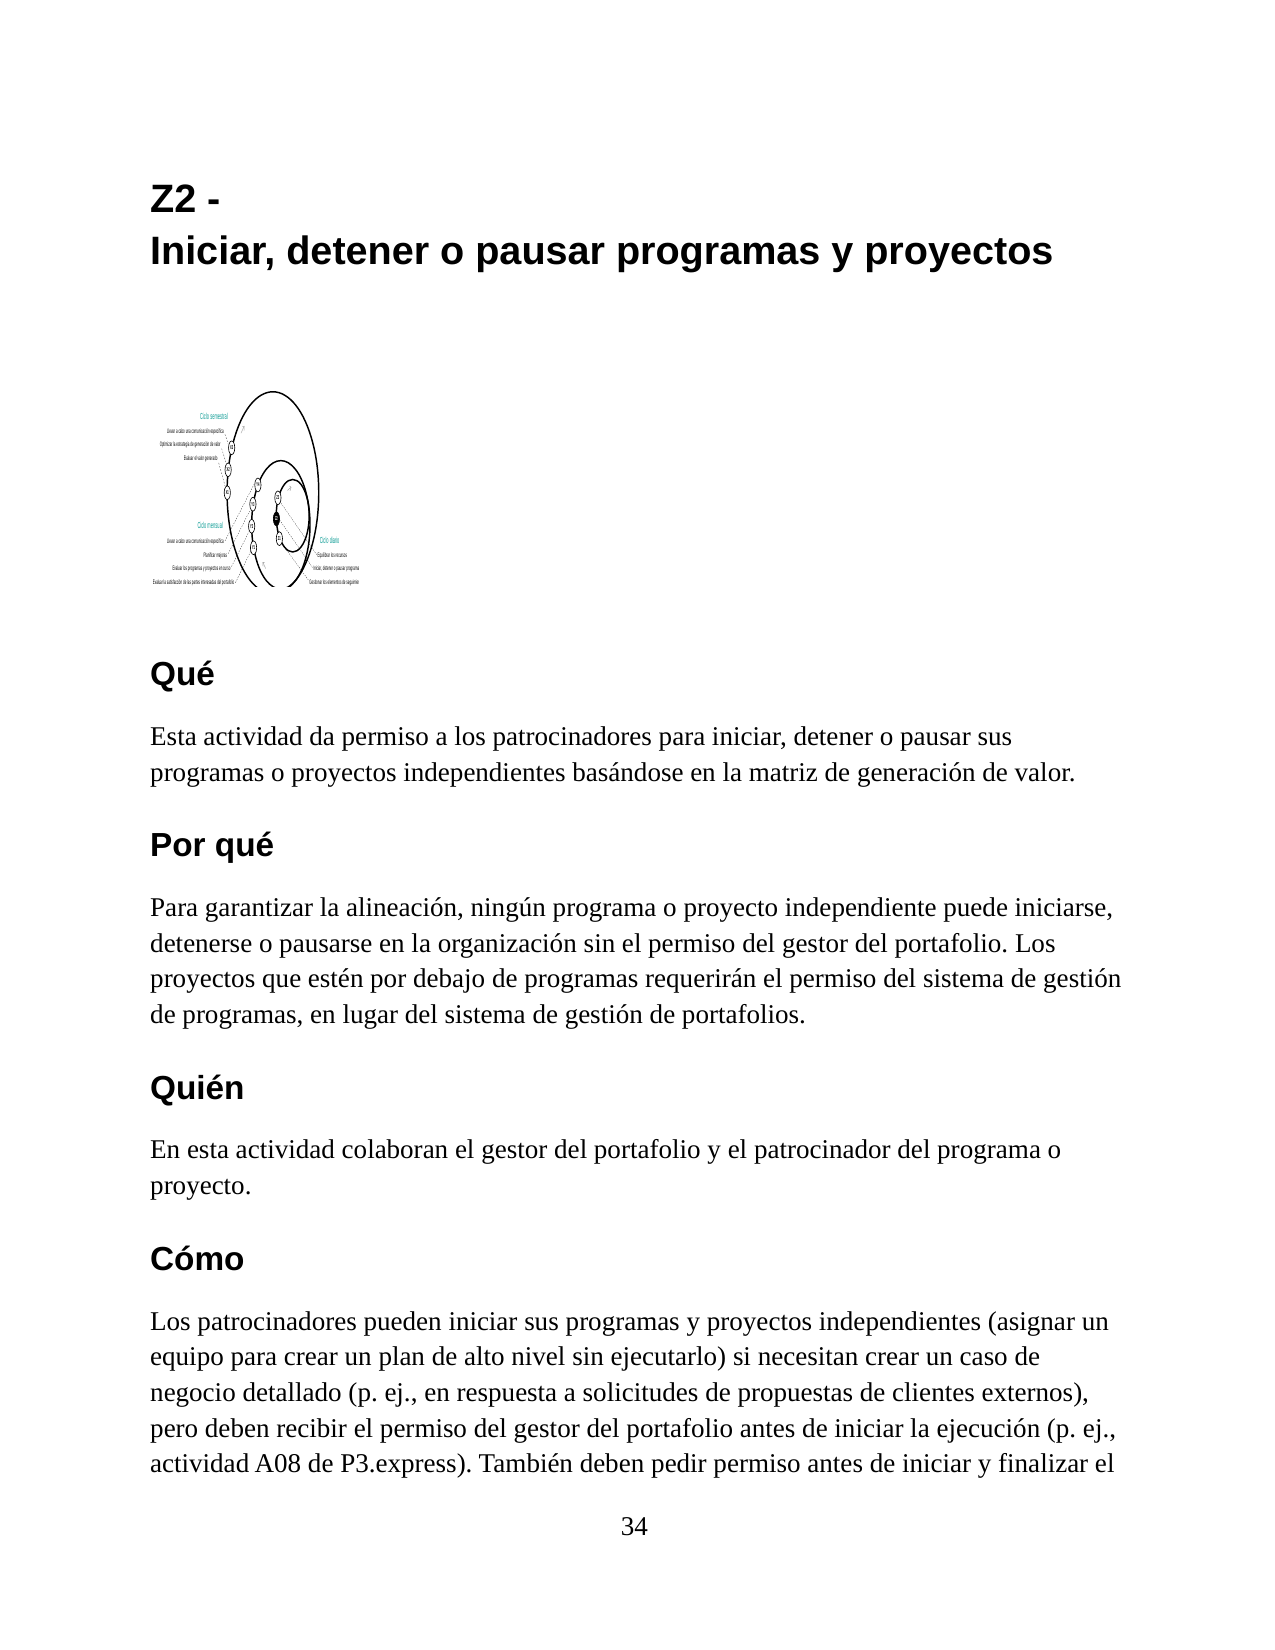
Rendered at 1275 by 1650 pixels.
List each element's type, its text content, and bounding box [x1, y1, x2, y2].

subtitle Qué [150, 654, 1125, 693]
text Para garantizar la alineación, ningún programa o proyecto independiente puede iniciarse, detenerse o pausarse en la organización sin el permiso del gestor del portafolio. Los proyectos que estén por debajo de programas requerirán el permiso del sistema de gestión de programas, en lugar del sistema de gestión de portafolios. [150, 891, 1125, 1029]
text Los patrocinadores pueden iniciar sus programas y proyectos independientes (asignar un equipo para crear un plan de alto nivel sin ejecutarlo) si necesitan crear un caso de negocio detallado (p. ej., en respuesta a solicitudes de propuestas de clientes externos), pero deben recibir el permiso del gestor del portafolio antes de iniciar la ejecución (p. ej., actividad A08 de P3.express). También deben pedir permiso antes de iniciar y finalizar el [150, 1304, 1125, 1479]
subtitle Cómo [150, 1239, 1125, 1277]
text Esta actividad da permiso a los patrocinadores para iniciar, detener o pausar sus programas o proyectos independientes basándose en la matriz de generación de valor. [150, 720, 1125, 787]
subtitle Z2 - Iniciar, detener o pausar programas y proyectos [150, 175, 1125, 273]
subtitle Por qué [150, 825, 1125, 864]
text En esta actividad colaboran el gestor del portafolio y el patrocinador del programa o proyecto. [150, 1133, 1125, 1200]
subtitle Quién [150, 1068, 1125, 1106]
